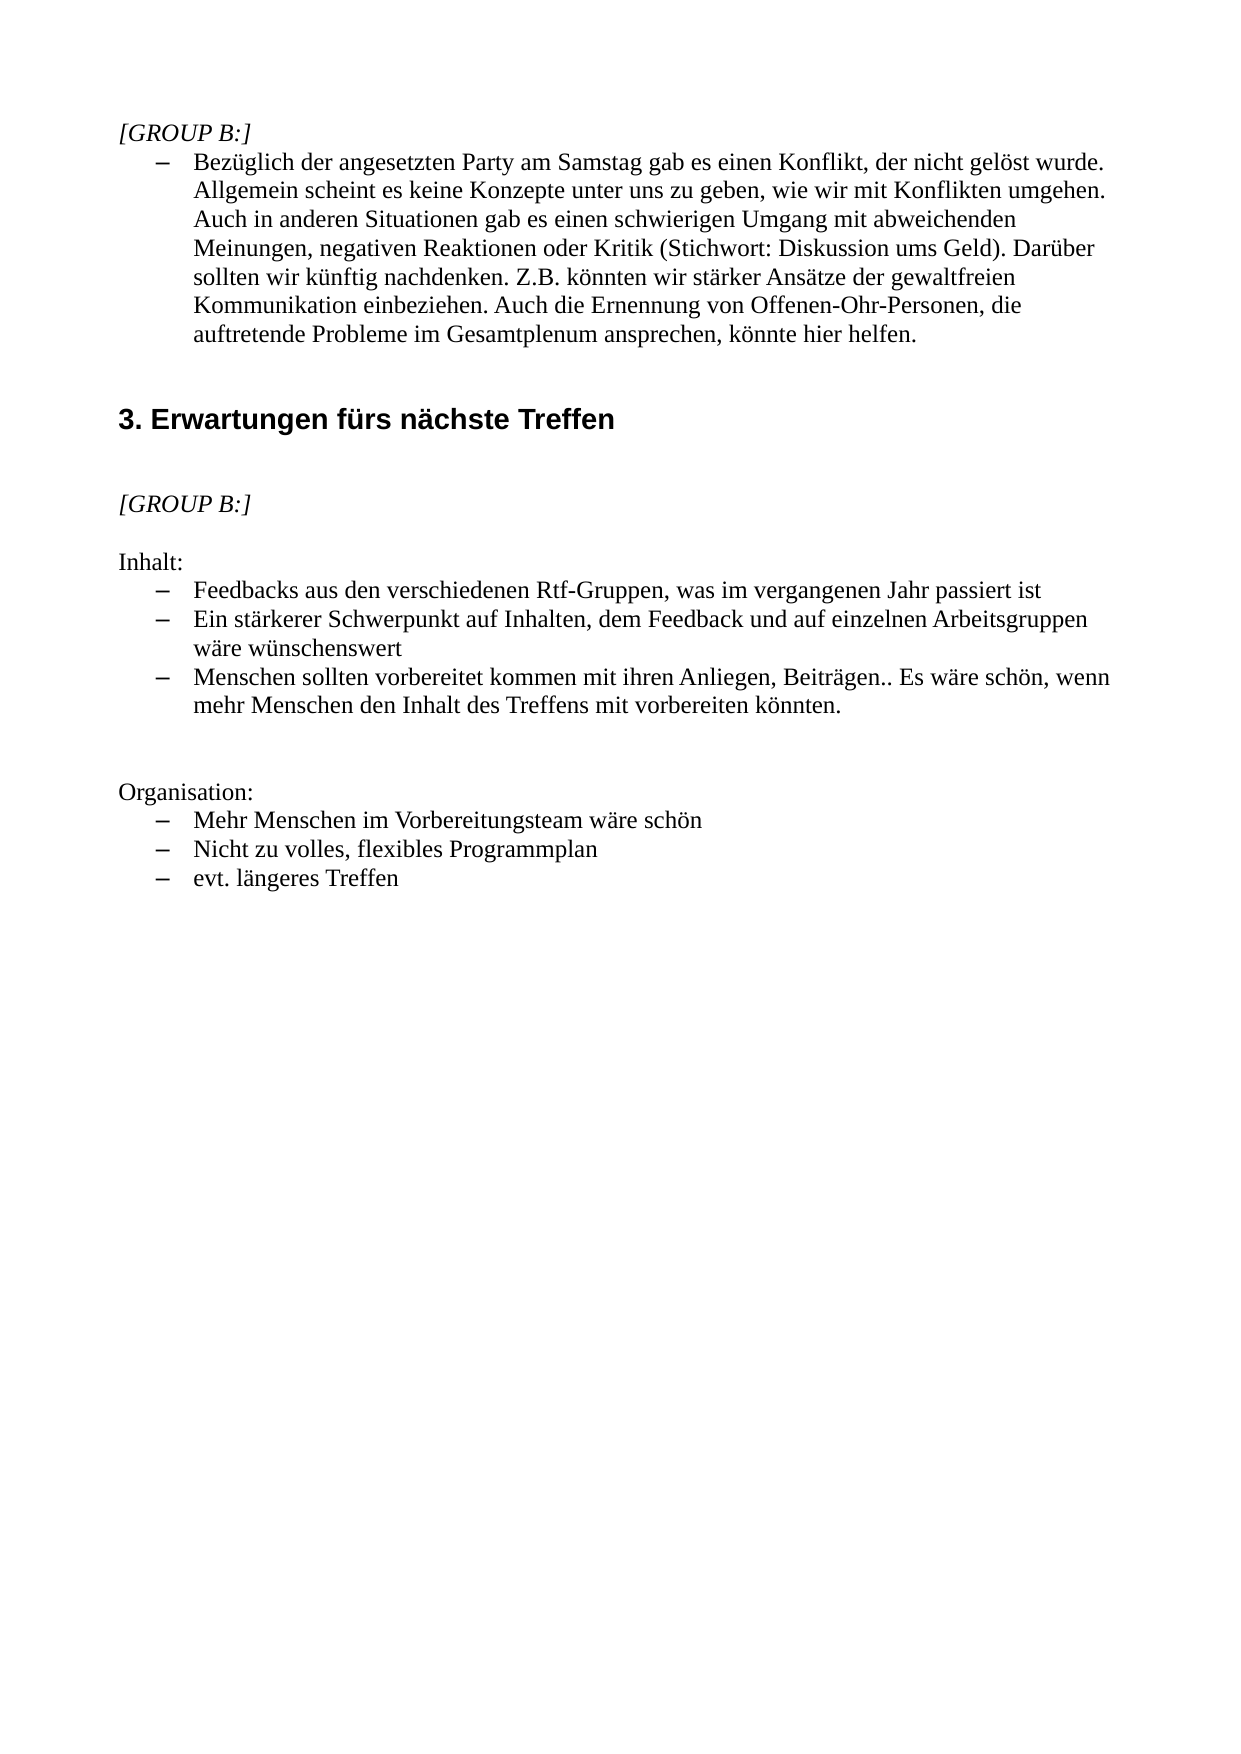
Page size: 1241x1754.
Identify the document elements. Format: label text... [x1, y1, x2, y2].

list Feedbacks aus den verschiedenen Rtf-Gruppen, was im vergangenen Jahr passiert ist [156, 575, 1122, 604]
text Inhalt: [118, 547, 1122, 575]
subtitle 3. Erwartungen fürs nächste Treffen [118, 402, 1122, 435]
list Organisation: [118, 777, 1122, 805]
text [GROUP B:] [118, 489, 1122, 518]
list Nicht zu volles, flexibles Programmplan [156, 834, 1122, 863]
list Menschen sollten vorbereitet kommen mit ihren Anliegen, Beiträgen.. Es wäre schön, wenn mehr Menschen den Inhalt des Treffens mit vorbereiten könnten. [156, 662, 1122, 719]
list evt. längeres Treffen [156, 863, 1122, 892]
text [GROUP B:] [118, 118, 1122, 147]
list Bezüglich der angesetzten Party am Samstag gab es einen Konflikt, der nicht gelöst wurde. Allgemein scheint es keine Konzepte unter uns zu geben, wie wir mit Konflikten umgehen. Auch in anderen Situationen gab es einen schwierigen Umgang mit abweichenden Meinungen, negativen Reaktionen oder Kritik (Stichwort: Diskussion ums Geld). Darüber sollten wir künftig nachdenken. Z.B. könnten wir stärker Ansätze der gewaltfreien Kommunikation einbeziehen. Auch die Ernennung von Offenen-Ohr-Personen, die auftretende Probleme im Gesamtplenum ansprechen, könnte hier helfen. [156, 147, 1122, 348]
list Ein stärkerer Schwerpunkt auf Inhalten, dem Feedback und auf einzelnen Arbeitsgruppen wäre wünschenswert [156, 604, 1122, 662]
list Mehr Menschen im Vorbereitungsteam wäre schön [156, 805, 1122, 834]
